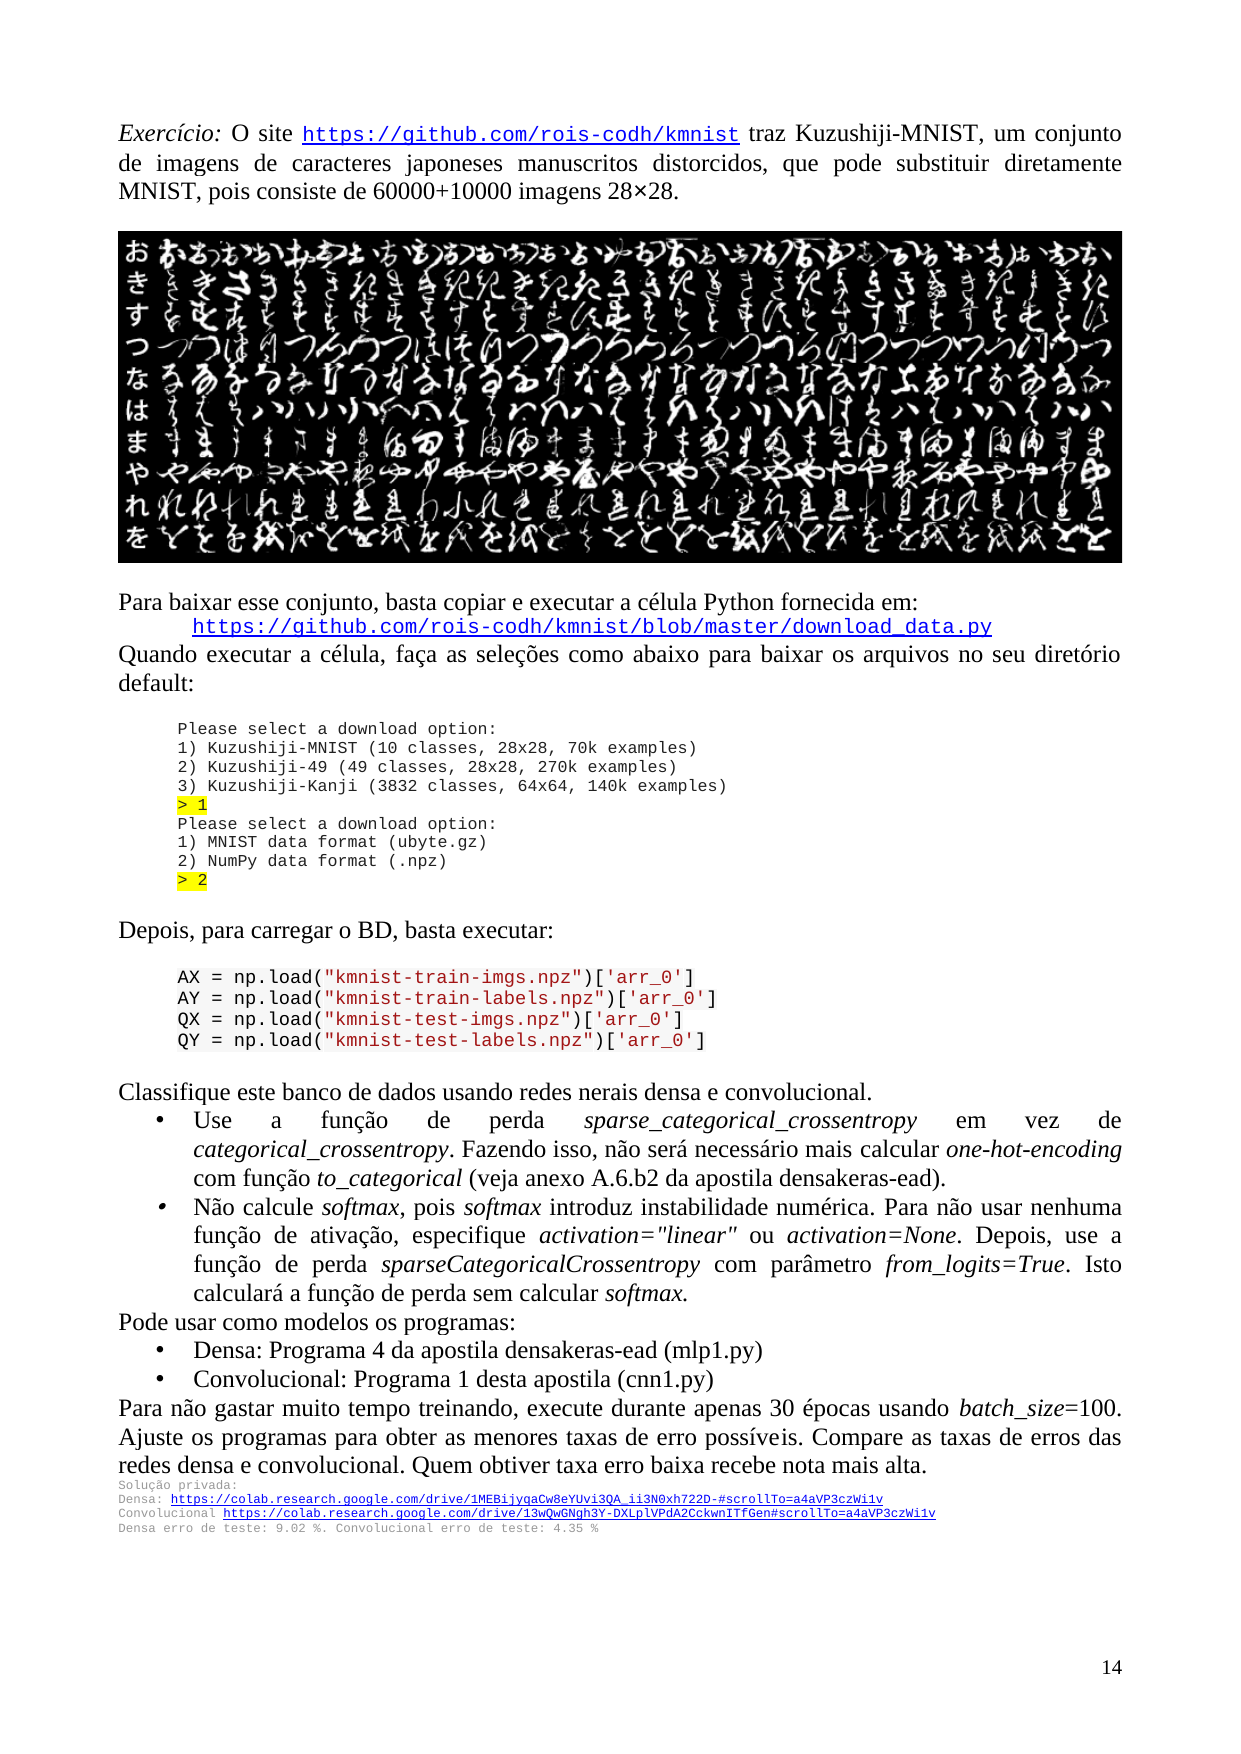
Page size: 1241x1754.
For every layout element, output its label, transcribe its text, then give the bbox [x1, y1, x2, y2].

text Solução privada: [118, 1479, 1122, 1493]
text Convolucional https://colab.research.google.com/drive/13wQwGNgh3Y-DXLplVPdA2CckwnITfGen#scrollTo=a4aVP3czWi1v [118, 1507, 1122, 1522]
text 2) NumPy data format (.npz) [177, 853, 1122, 872]
text Pode usar como modelos os programas: [118, 1307, 1122, 1335]
text AY = np.load("kmnist-train-labels.npz")['arr_0'] [177, 989, 1122, 1010]
text Classifique este banco de dados usando redes nerais densa e convolucional. [118, 1077, 1122, 1105]
list Use a função de perda sparse_categorical_crossentropy em vez de categorical_crossentropy. Fazendo isso, não será necessário mais calcular one-hot-encoding com função to_categorical (veja anexo A.6.b2 da apostila densakeras-ead). [156, 1105, 1122, 1192]
list Densa: Programa 4 da apostila densakeras-ead (mlp1.py) [156, 1335, 1122, 1364]
text AX = np.load("kmnist-train-imgs.npz")['arr_0'] [177, 967, 1122, 989]
text Depois, para carregar o BD, basta executar: [118, 915, 1122, 943]
text QY = np.load("kmnist-test-labels.npz")['arr_0'] [177, 1031, 1122, 1052]
text Exercício: O site https://github.com/rois-codh/kmnist traz Kuzushiji-MNIST, um conjunto de imagens de caracteres japoneses manuscritos distorcidos, que pode substituir diretamente MNIST, pois consiste de 60000+10000 imagens 28×28. [118, 118, 1122, 207]
text Para não gastar muito tempo treinando, execute durante apenas 30 épocas usando batch_size=100. Ajuste os programas para obter as menores taxas de erro possíveis. Compare as taxas de erros das redes densa e convolucional. Quem obtiver taxa erro baixa recebe nota mais alta. [118, 1393, 1122, 1479]
text > 1 [177, 796, 1122, 815]
text Quando executar a célula, faça as seleções como abaixo para baixar os arquivos no seu diretório default: [118, 639, 1122, 697]
text 2) Kuzushiji-49 (49 classes, 28x28, 270k examples) [177, 759, 1122, 777]
text > 2 [177, 872, 1122, 891]
text 1) MNIST data format (ubyte.gz) [177, 834, 1122, 853]
text https://github.com/rois-codh/kmnist/blob/master/download_data.py [118, 616, 1122, 639]
text Please select a download option: [177, 721, 1122, 740]
text Densa: https://colab.research.google.com/drive/1MEBijyqaCw8eYUvi3QA_ii3N0xh722D-#scrollTo=a4aVP3czWi1v [118, 1493, 1122, 1507]
picture [118, 231, 1123, 563]
text 3) Kuzushiji-Kanji (3832 classes, 64x64, 140k examples) [177, 777, 1122, 796]
text Please select a download option: [177, 815, 1122, 834]
text Para baixar esse conjunto, basta copiar e executar a célula Python fornecida em: [118, 587, 1122, 616]
text QX = np.load("kmnist-test-imgs.npz")['arr_0'] [177, 1010, 1122, 1031]
list Não calcule softmax, pois softmax introduz instabilidade numérica. Para não usar nenhuma função de ativação, especifique activation="linear" ou activation=None. Depois, use a função de perda sparseCategoricalCrossentropy com parâmetro from_logits=True. Isto calculará a função de perda sem calcular softmax. [156, 1192, 1122, 1307]
list Convolucional: Programa 1 desta apostila (cnn1.py) [156, 1364, 1122, 1393]
text Densa erro de teste: 9.02 %. Convolucional erro de teste: 4.35 % [118, 1522, 1122, 1536]
text 1) Kuzushiji-MNIST (10 classes, 28x28, 70k examples) [177, 740, 1122, 759]
